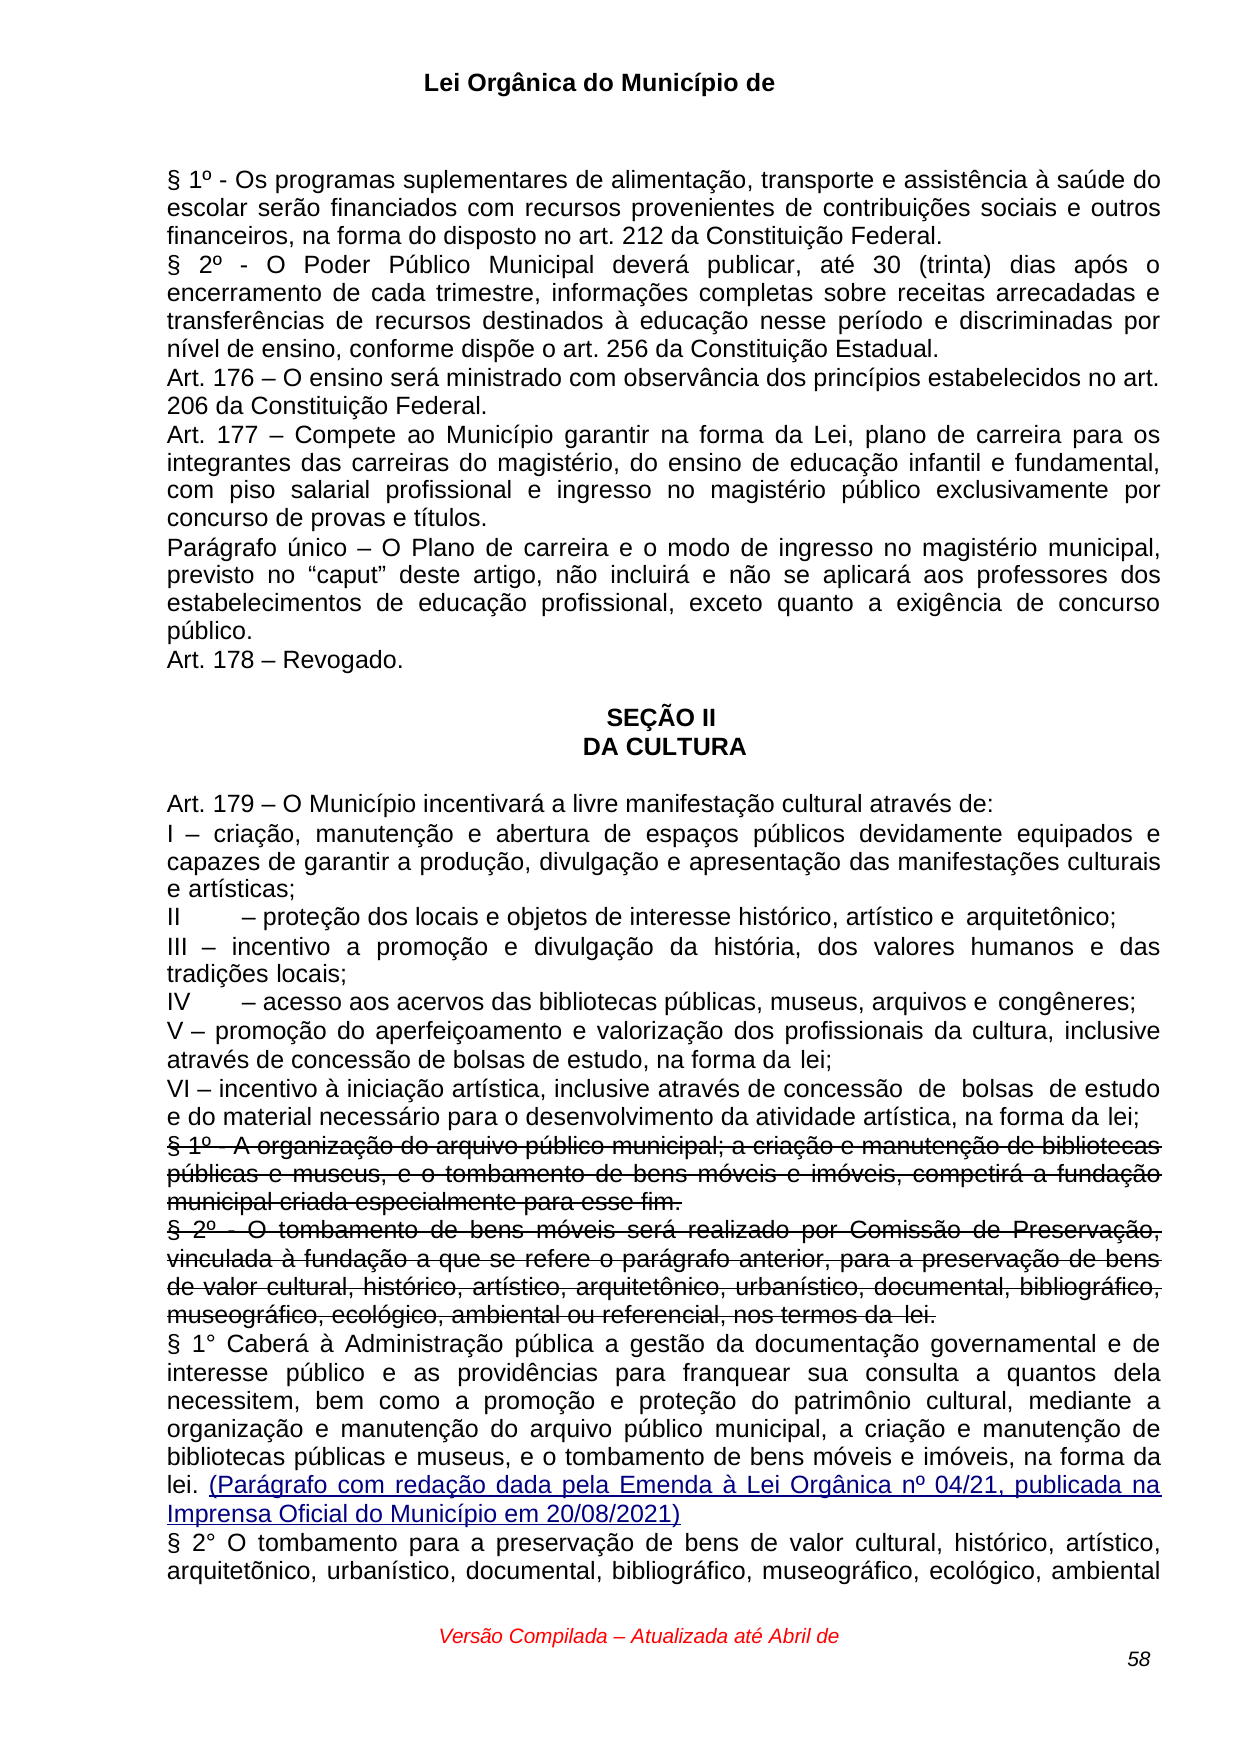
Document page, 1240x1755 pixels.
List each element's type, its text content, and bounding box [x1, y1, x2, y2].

list – incentivo a promoção e divulgação da história, dos valores humanos e das tradições locais; [167, 931, 1162, 988]
text Art. 177 – Compete ao Município garantir na forma da Lei, plano de carreira para os integrantes das carreiras do magistério, do ensino de educação infantil e fundamental, com piso salarial profissional e ingresso no magistério público exclusivamente por concurso de provas e títulos. [167, 419, 1162, 532]
text § 2° O tombamento para a preservação de bens de valor cultural, histórico, artístico, arquitetõnico, urbanístico, documental, bibliográfico, museográfico, ecológico, ambiental [167, 1528, 1162, 1585]
list – promoção do aperfeiçoamento e valorização dos profissionais da cultura, inclusive através de concessão de bolsas de estudo, na forma da lei; [167, 1016, 1162, 1073]
text § 2º - O tombamento de bens móveis será realizado por Comissão de Preservação, vinculada à fundação a que se refere o parágrafo anterior, para a preservação de bens de valor cultural, histórico, artístico, arquitetônico, urbanístico, documental, bibliográfico, museográfico, ecológico, ambiental ou referencial, nos termos da lei. [167, 1215, 1162, 1231]
text § 2º - O Poder Público Municipal deverá publicar, até 30 (trinta) dias após o encerramento de cada trimestre, informações completas sobre receitas arrecadadas e transferências de recursos destinados à educação nesse período e discriminadas por nível de ensino, conforme dispõe o art. 256 da Constituição Estadual. [167, 250, 1162, 363]
text Art. 179 – O Município incentivará a livre manifestação cultural através de: [167, 790, 1162, 818]
text § 2º - O tombamento de bens móveis será realizado por Comissão de Preservação, vinculada à fundação a que se refere o parágrafo anterior, para a preservação de bens de valor cultural, histórico, artístico, arquitetônico, urbanístico, documental, bibliográfico, museográfico, ecológico, ambiental ou referencial, nos termos da lei. [167, 1261, 1162, 1288]
text § 1º - A organização do arquivo público municipal; a criação e manutenção de bibliotecas públicas e museus, e o tombamento de bens móveis e imóveis, competirá a fundação municipal criada especialmente para esse fim. [167, 1131, 1162, 1146]
list – proteção dos locais e objetos de interesse histórico, artístico e arquitetônico; [167, 903, 1162, 931]
text § 2º - O tombamento de bens móveis será realizado por Comissão de Preservação, vinculada à fundação a que se refere o parágrafo anterior, para a preservação de bens de valor cultural, histórico, artístico, arquitetônico, urbanístico, documental, bibliográfico, museográfico, ecológico, ambiental ou referencial, nos termos da lei. [167, 1233, 1162, 1260]
text § 1º - A organização do arquivo público municipal; a criação e manutenção de bibliotecas públicas e museus, e o tombamento de bens móveis e imóveis, competirá a fundação municipal criada especialmente para esse fim. [167, 1176, 1162, 1215]
list – acesso aos acervos das bibliotecas públicas, museus, arquivos e congêneres; [167, 988, 1162, 1016]
text Art. 178 – Revogado. [167, 645, 1162, 674]
text § 1º - Os programas suplementares de alimentação, transporte e assistência à saúde do escolar serão financiados com recursos provenientes de contribuições sociais e outros financeiros, na forma do disposto no art. 212 da Constituição Federal. [167, 165, 1162, 250]
list – criação, manutenção e abertura de espaços públicos devidamente equipados e capazes de garantir a produção, divulgação e apresentação das manifestações culturais e artísticas; [167, 818, 1162, 903]
text Art. 176 – O ensino será ministrado com observância dos princípios estabelecidos no art. 206 da Constituição Federal. [167, 363, 1162, 419]
text § 1° Caberá à Administração pública a gestão da documentação governamental e de interesse público e as providências para franquear sua consulta a quantos dela necessitem, bem como a promoção e proteção do patrimônio cultural, mediante a organização e manutenção do arquivo público municipal, a criação e manutenção de bibliotecas públicas e museus, e o tombamento de bens móveis e imóveis, na forma da lei. (Parágrafo com redação dada pela Emenda à Lei Orgânica nº 04/21, publicada na Imprensa Oficial do Município em 20/08/2021) [167, 1329, 1162, 1528]
text § 1º - A organização do arquivo público municipal; a criação e manutenção de bibliotecas públicas e museus, e o tombamento de bens móveis e imóveis, competirá a fundação municipal criada especialmente para esse fim. [167, 1148, 1162, 1174]
subtitle SEÇÃO II [167, 703, 1162, 732]
text Parágrafo único – O Plano de carreira e o modo de ingresso no magistério municipal, previsto no “caput” deste artigo, não incluirá e não se aplicará aos professores dos estabelecimentos de educação profissional, exceto quanto a exigência de concurso público. [167, 532, 1162, 645]
text § 2º - O tombamento de bens móveis será realizado por Comissão de Preservação, vinculada à fundação a que se refere o parágrafo anterior, para a preservação de bens de valor cultural, histórico, artístico, arquitetônico, urbanístico, documental, bibliográfico, museográfico, ecológico, ambiental ou referencial, nos termos da lei. [167, 1289, 1162, 1329]
list – incentivo à iniciação artística, inclusive através de concessão de bolsas de estudo e do material necessário para o desenvolvimento da atividade artística, na forma da lei; [167, 1073, 1162, 1131]
subtitle DA CULTURA [167, 732, 1162, 761]
